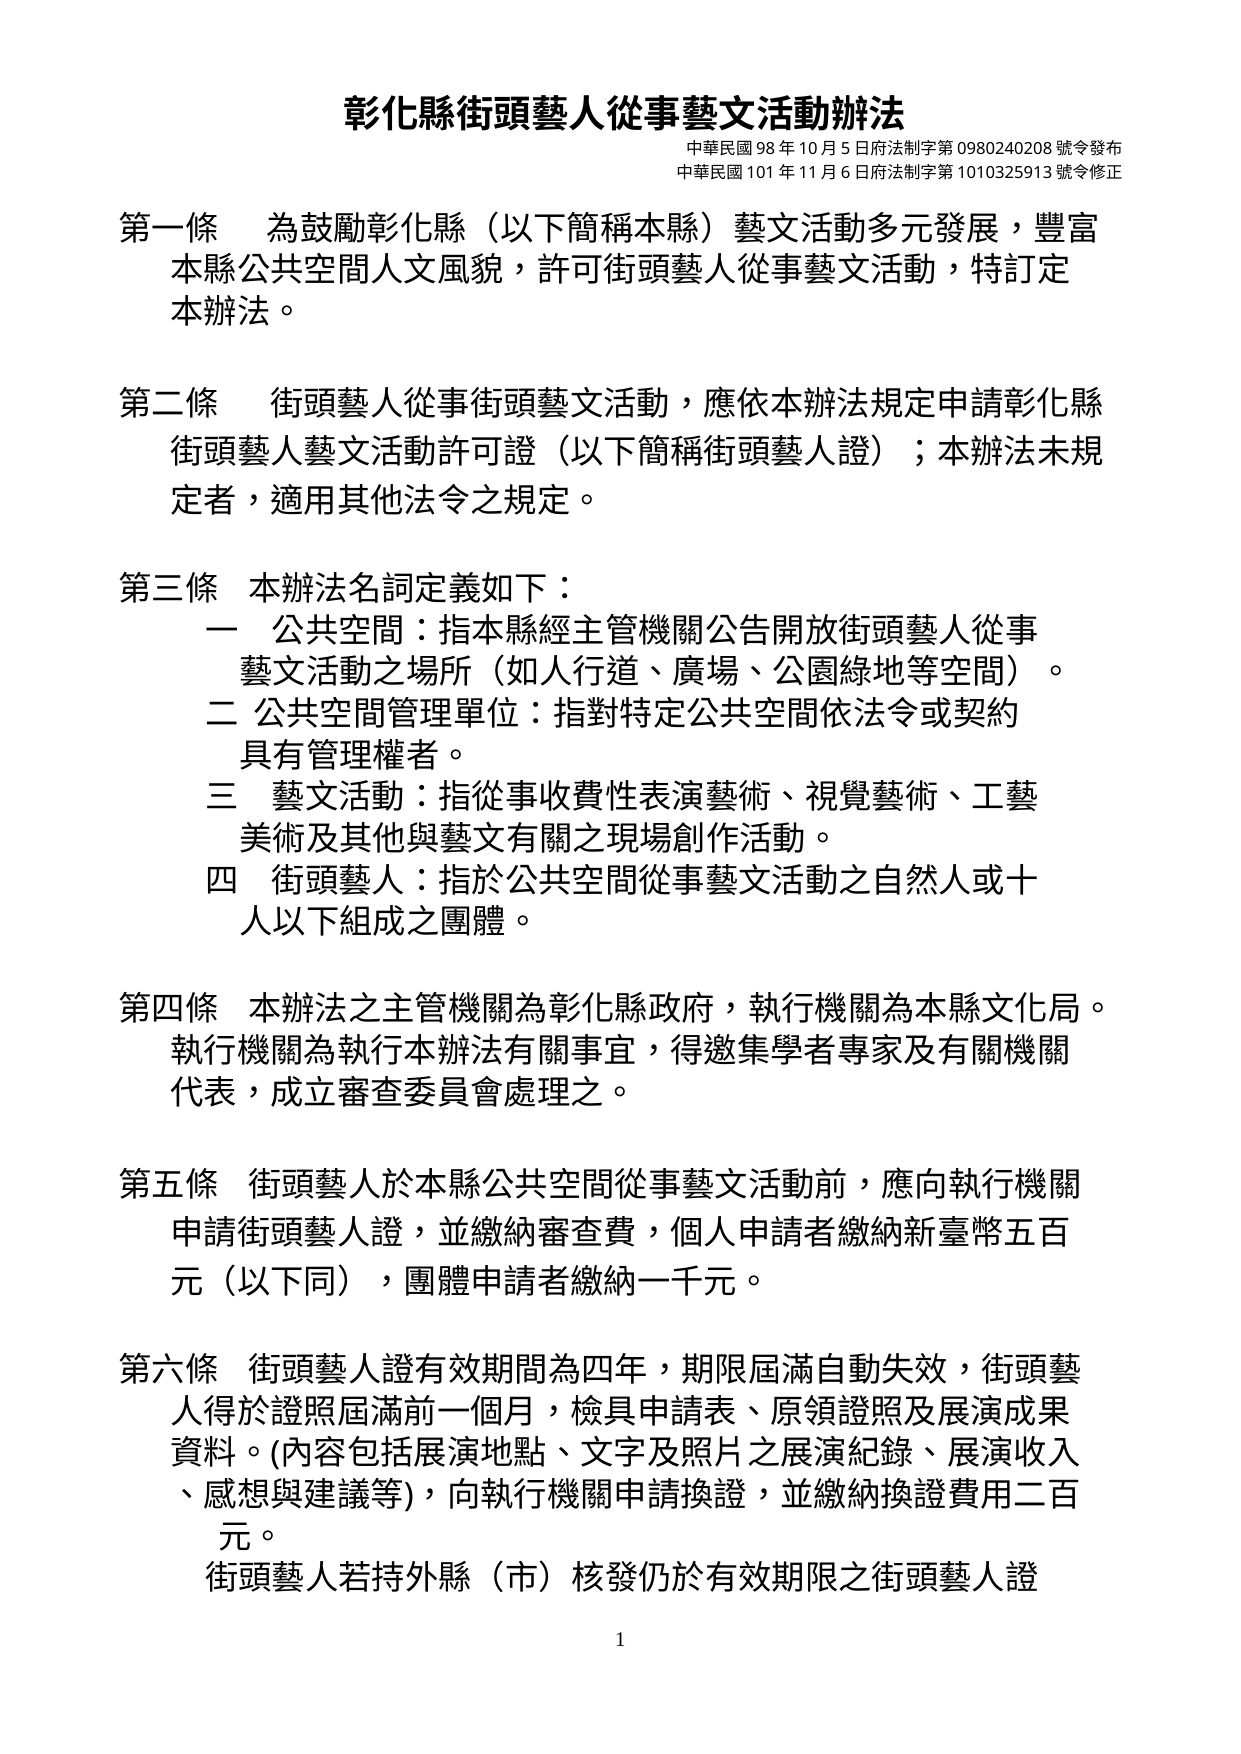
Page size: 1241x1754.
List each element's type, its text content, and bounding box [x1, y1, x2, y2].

text 元（以下同），團體申請者繳納一千元。 [118, 1254, 1122, 1303]
text 第六條 街頭藝人證有效期間為四年，期限屆滿自動失效，街頭藝 [118, 1348, 1122, 1390]
text 資料。(內容包括展演地點、文字及照片之展演紀錄、展演收入 [118, 1431, 1122, 1473]
text 第五條 街頭藝人於本縣公共空間從事藝文活動前，應向執行機關 [118, 1158, 1122, 1206]
text 藝文活動之場所（如人行道、廣場、公園綠地等空間）。 [118, 650, 1122, 692]
text 第四條 本辦法之主管機關為彰化縣政府，執行機關為本縣文化局。 [118, 987, 1122, 1029]
text 街頭藝人若持外縣（市）核發仍於有效期限之街頭藝人證 [118, 1556, 1122, 1598]
text 四 街頭藝人：指於公共空間從事藝文活動之自然人或十 [118, 859, 1122, 900]
text 定者，適用其他法令之規定。 [118, 473, 1122, 522]
text 執行機關為執行本辦法有關事宜，得邀集學者專家及有關機關 [118, 1029, 1122, 1071]
text 一 公共空間：指本縣經主管機關公告開放街頭藝人從事 [118, 609, 1122, 650]
text 元。 [118, 1515, 1122, 1556]
text 街頭藝人藝文活動許可證（以下簡稱街頭藝人證）；本辦法未規 [118, 425, 1122, 473]
text 、感想與建議等)，向執行機關申請換證，並繳納換證費用二百 [118, 1473, 1122, 1515]
text 三 藝文活動：指從事收費性表演藝術、視覺藝術、工藝 [118, 775, 1122, 817]
text 第三條 本辦法名詞定義如下： [118, 567, 1122, 609]
text 本縣公共空間人文風貌，許可街頭藝人從事藝文活動，特訂定 [118, 248, 1122, 290]
text 二 公共空間管理單位：指對特定公共空間依法令或契約 [118, 692, 1122, 734]
text 本辦法。 [118, 290, 1122, 332]
list 為鼓勵彰化縣（以下簡稱本縣）藝文活動多元發展，豐富 [118, 207, 1122, 248]
list 街頭藝人從事街頭藝文活動，應依本辦法規定申請彰化縣 [118, 377, 1122, 425]
text 申請街頭藝人證，並繳納審查費，個人申請者繳納新臺幣五百 [118, 1206, 1122, 1254]
text 中華民國101年11月6日府法制字第1010325913號令修正 [118, 159, 1122, 184]
text 彰化縣街頭藝人從事藝文活動辦法 [118, 94, 1122, 135]
text 具有管理權者。 [118, 734, 1122, 775]
text 人以下組成之團體。 [118, 900, 1122, 942]
text 人得於證照屆滿前一個月，檢具申請表、原領證照及展演成果 [118, 1390, 1122, 1431]
text 代表，成立審查委員會處理之。 [118, 1071, 1122, 1112]
text 美術及其他與藝文有關之現場創作活動。 [118, 817, 1122, 859]
text 中華民國98年10月5日府法制字第0980240208號令發布 [118, 135, 1122, 159]
